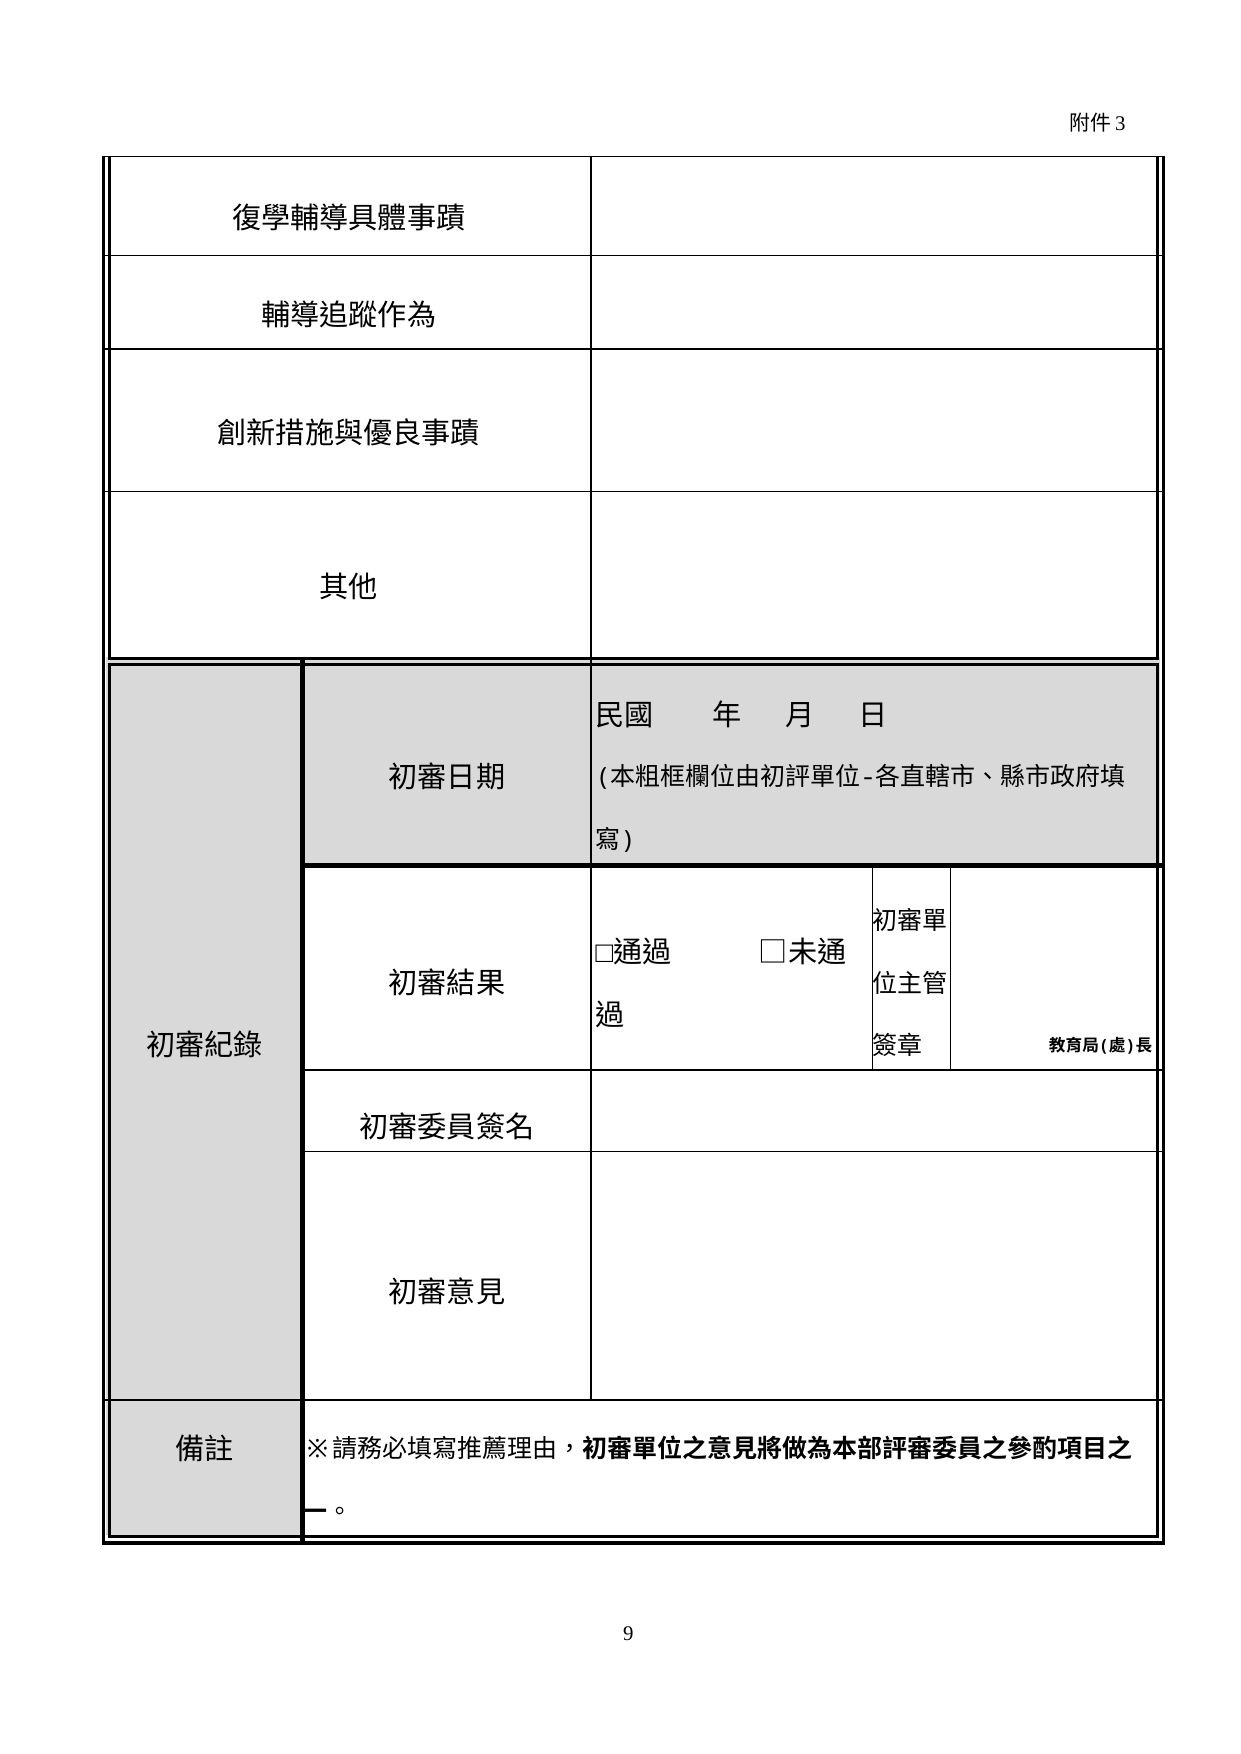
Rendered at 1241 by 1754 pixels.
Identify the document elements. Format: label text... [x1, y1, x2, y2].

table_cell 民國 年 月 日 (本粗框欄位由初評單位-各直轄市、縣市政府填寫) [592, 657, 1160, 863]
table_cell 教育局(處)長 [951, 868, 1156, 1069]
table_cell [592, 350, 1156, 491]
table_cell 備註 [111, 1401, 300, 1535]
table_cell [592, 256, 1156, 348]
table_cell 創新措施與優良事蹟 [111, 350, 590, 491]
table_cell [592, 1071, 1156, 1151]
table_cell 其他 [111, 492, 590, 657]
table_cell 初審意見 [305, 1152, 590, 1399]
table_cell 初審單位主管簽章 [873, 868, 950, 1069]
table_cell 初審委員簽名 [305, 1071, 590, 1151]
table_cell [592, 1152, 1156, 1399]
table_cell □通過 □未通過 [592, 868, 872, 1069]
table_cell ※請務必填寫推薦理由，初審單位之意見將做為本部評審委員之參酌項目之一。 [305, 1401, 1156, 1535]
table_cell 初審紀錄 [106, 657, 300, 1399]
table_cell [592, 492, 1156, 657]
table_cell 初審結果 [305, 868, 590, 1069]
table_cell 輔導追蹤作為 [111, 256, 590, 348]
table_cell 初審日期 [305, 666, 590, 863]
table_cell [592, 157, 1156, 254]
table_cell 復學輔導具體事蹟 [111, 157, 590, 254]
